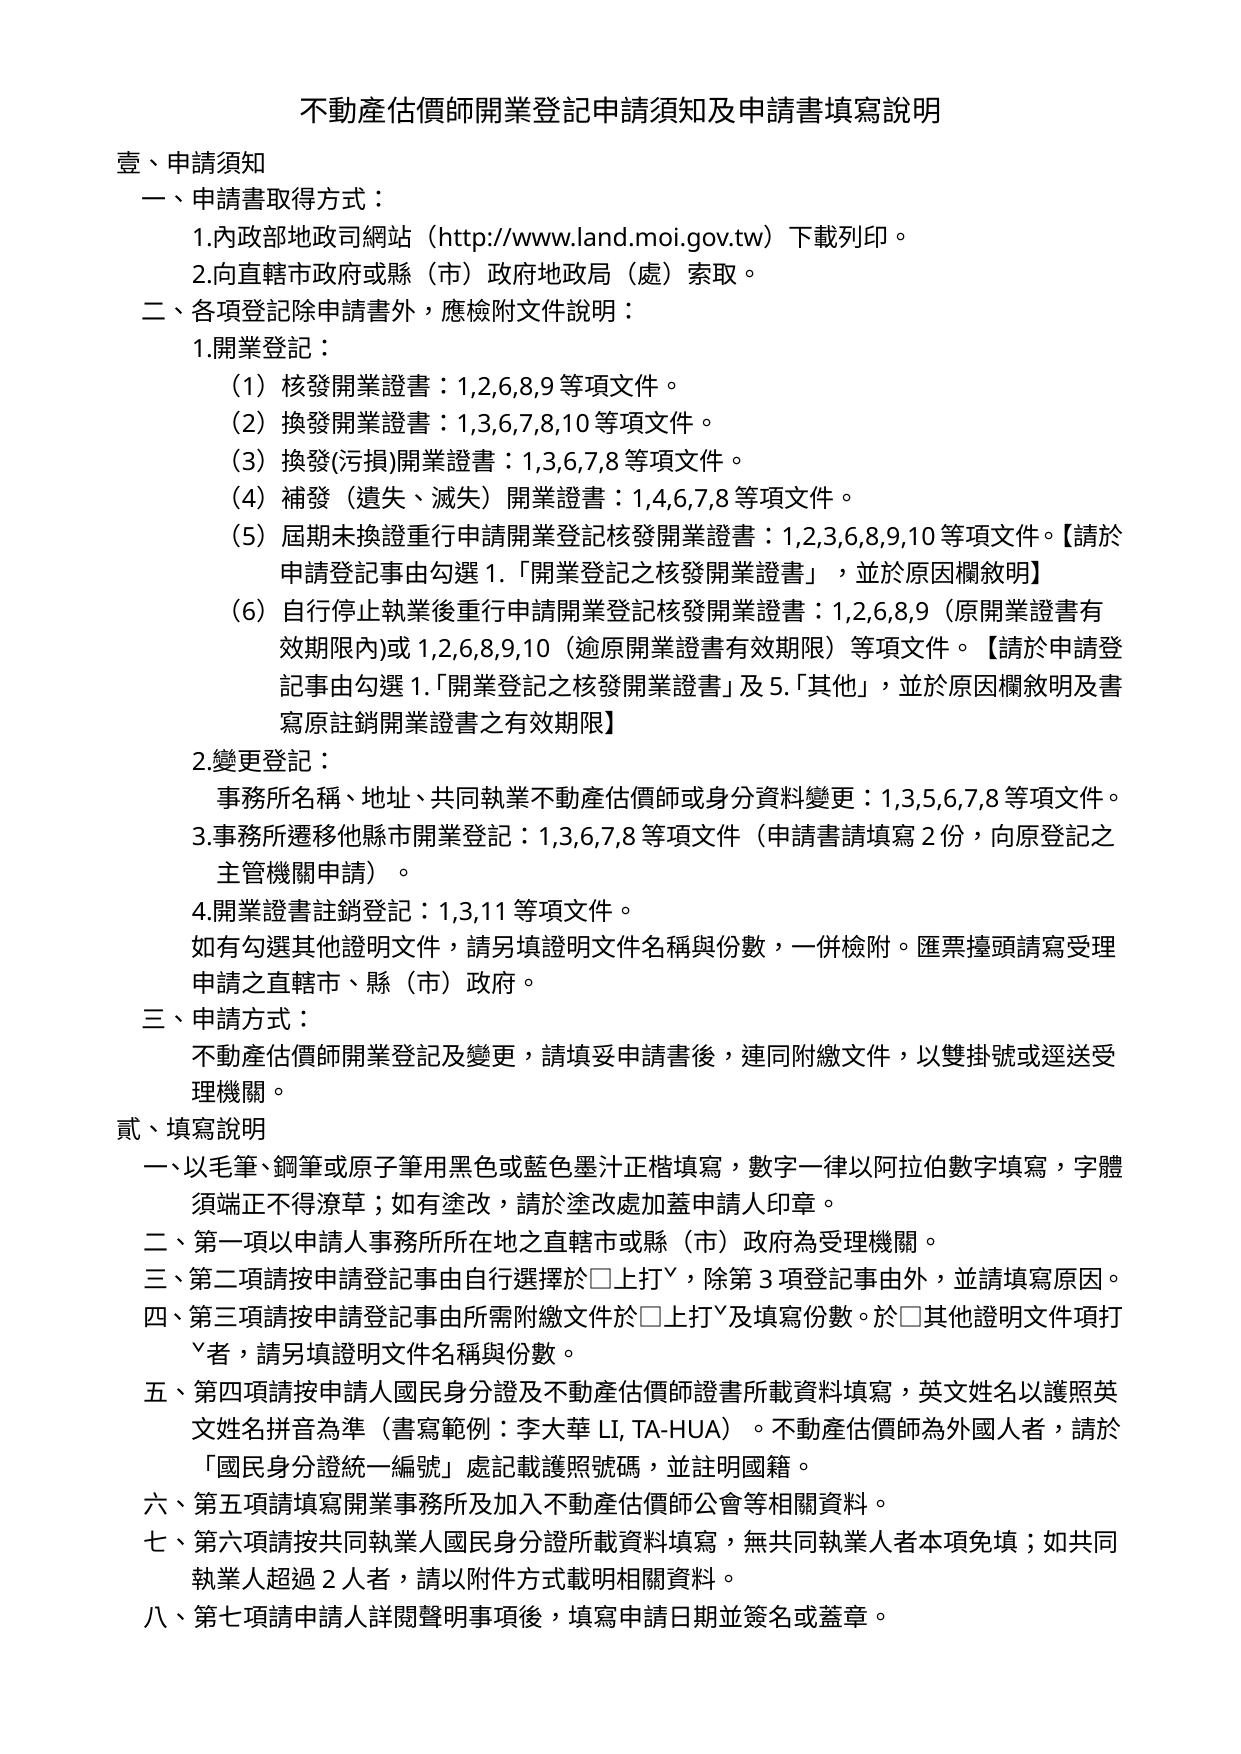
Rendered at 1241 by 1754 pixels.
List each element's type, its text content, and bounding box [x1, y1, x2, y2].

text 四、第三項請按申請登記事由所需附繳文件於□上打ˇ及填寫份數。於□其他證明文件項打ˇ者，請另填證明文件名稱與份數。 [143, 1296, 1123, 1371]
text （5）屆期未換證重行申請開業登記核發開業證書：1,2,3,6,8,9,10等項文件。【請於申請登記事由勾選1.「開業登記之核發開業證書」，並於原因欄敘明】 [217, 515, 1123, 590]
text （2）換發開業證書：1,3,6,7,8,10等項文件。 [217, 402, 1123, 440]
text 事務所名稱、地址、共同執業不動產估價師或身分資料變更：1,3,5,6,7,8等項文件。 [217, 777, 1123, 815]
text 3.事務所遷移他縣市開業登記：1,3,6,7,8等項文件（申請書請填寫2份，向原登記之主管機關申請）。 [192, 815, 1123, 890]
text （3）換發(污損)開業證書：1,3,6,7,8等項文件。 [217, 440, 1123, 477]
text 1.內政部地政司網站（http://www.land.moi.gov.tw）下載列印。 [192, 216, 1123, 253]
text 三、申請方式： [142, 1000, 1123, 1036]
text （4）補發（遺失、滅失）開業證書：1,4,6,7,8等項文件。 [217, 477, 1123, 515]
text 二、第一項以申請人事務所所在地之直轄市或縣（市）政府為受理機關。 [143, 1221, 1123, 1258]
text 三、第二項請按申請登記事由自行選擇於□上打ˇ，除第3項登記事由外，並請填寫原因。 [143, 1258, 1123, 1296]
text 六、第五項請填寫開業事務所及加入不動產估價師公會等相關資料。 [143, 1483, 1123, 1521]
text 不動產估價師開業登記及變更，請填妥申請書後，連同附繳文件，以雙掛號或逕送受理機關。 [192, 1036, 1123, 1108]
text 1.開業登記： [192, 327, 1123, 365]
text 五、第四項請按申請人國民身分證及不動產估價師證書所載資料填寫，英文姓名以護照英文姓名拼音為準（書寫範例：李大華 LI, TA-HUA）。不動產估價師為外國人者，請於「國民身分證統一編號」處記載護照號碼，並註明國籍。 [143, 1371, 1123, 1483]
text 如有勾選其他證明文件，請另填證明文件名稱與份數，一併檢附。匯票擡頭請寫受理申請之直轄市、縣（市）政府。 [192, 927, 1123, 1000]
text 八、第七項請申請人詳閱聲明事項後，填寫申請日期並簽名或蓋章。 [143, 1596, 1123, 1633]
text 一、申請書取得方式： [142, 180, 1123, 216]
text （6）自行停止執業後重行申請開業登記核發開業證書：1,2,6,8,9（原開業證書有效期限內)或1,2,6,8,9,10（逾原開業證書有效期限）等項文件。【請於申請登記事由勾選1.「開業登記之核發開業證書」及5.「其他」，並於原因欄敘明及書寫原註銷開業證書之有效期限】 [217, 590, 1123, 740]
text 壹、申請須知 [117, 142, 1123, 180]
text 一、以毛筆、鋼筆或原子筆用黑色或藍色墨汁正楷填寫，數字一律以阿拉伯數字填寫，字體須端正不得潦草；如有塗改，請於塗改處加蓋申請人印章。 [143, 1146, 1123, 1221]
text 二、各項登記除申請書外，應檢附文件說明： [142, 291, 1123, 327]
text 2.變更登記： [192, 740, 1123, 777]
text 4.開業證書註銷登記：1,3,11等項文件。 [192, 890, 1123, 927]
text （1）核發開業證書：1,2,6,8,9等項文件。 [217, 365, 1123, 402]
text 2.向直轄市政府或縣（市）政府地政局（處）索取。 [192, 253, 1123, 291]
text 不動產估價師開業登記申請須知及申請書填寫說明 [117, 87, 1123, 130]
text 貳、填寫說明 [117, 1108, 1123, 1146]
text 七、第六項請按共同執業人國民身分證所載資料填寫，無共同執業人者本項免填；如共同執業人超過2人者，請以附件方式載明相關資料。 [143, 1521, 1123, 1596]
